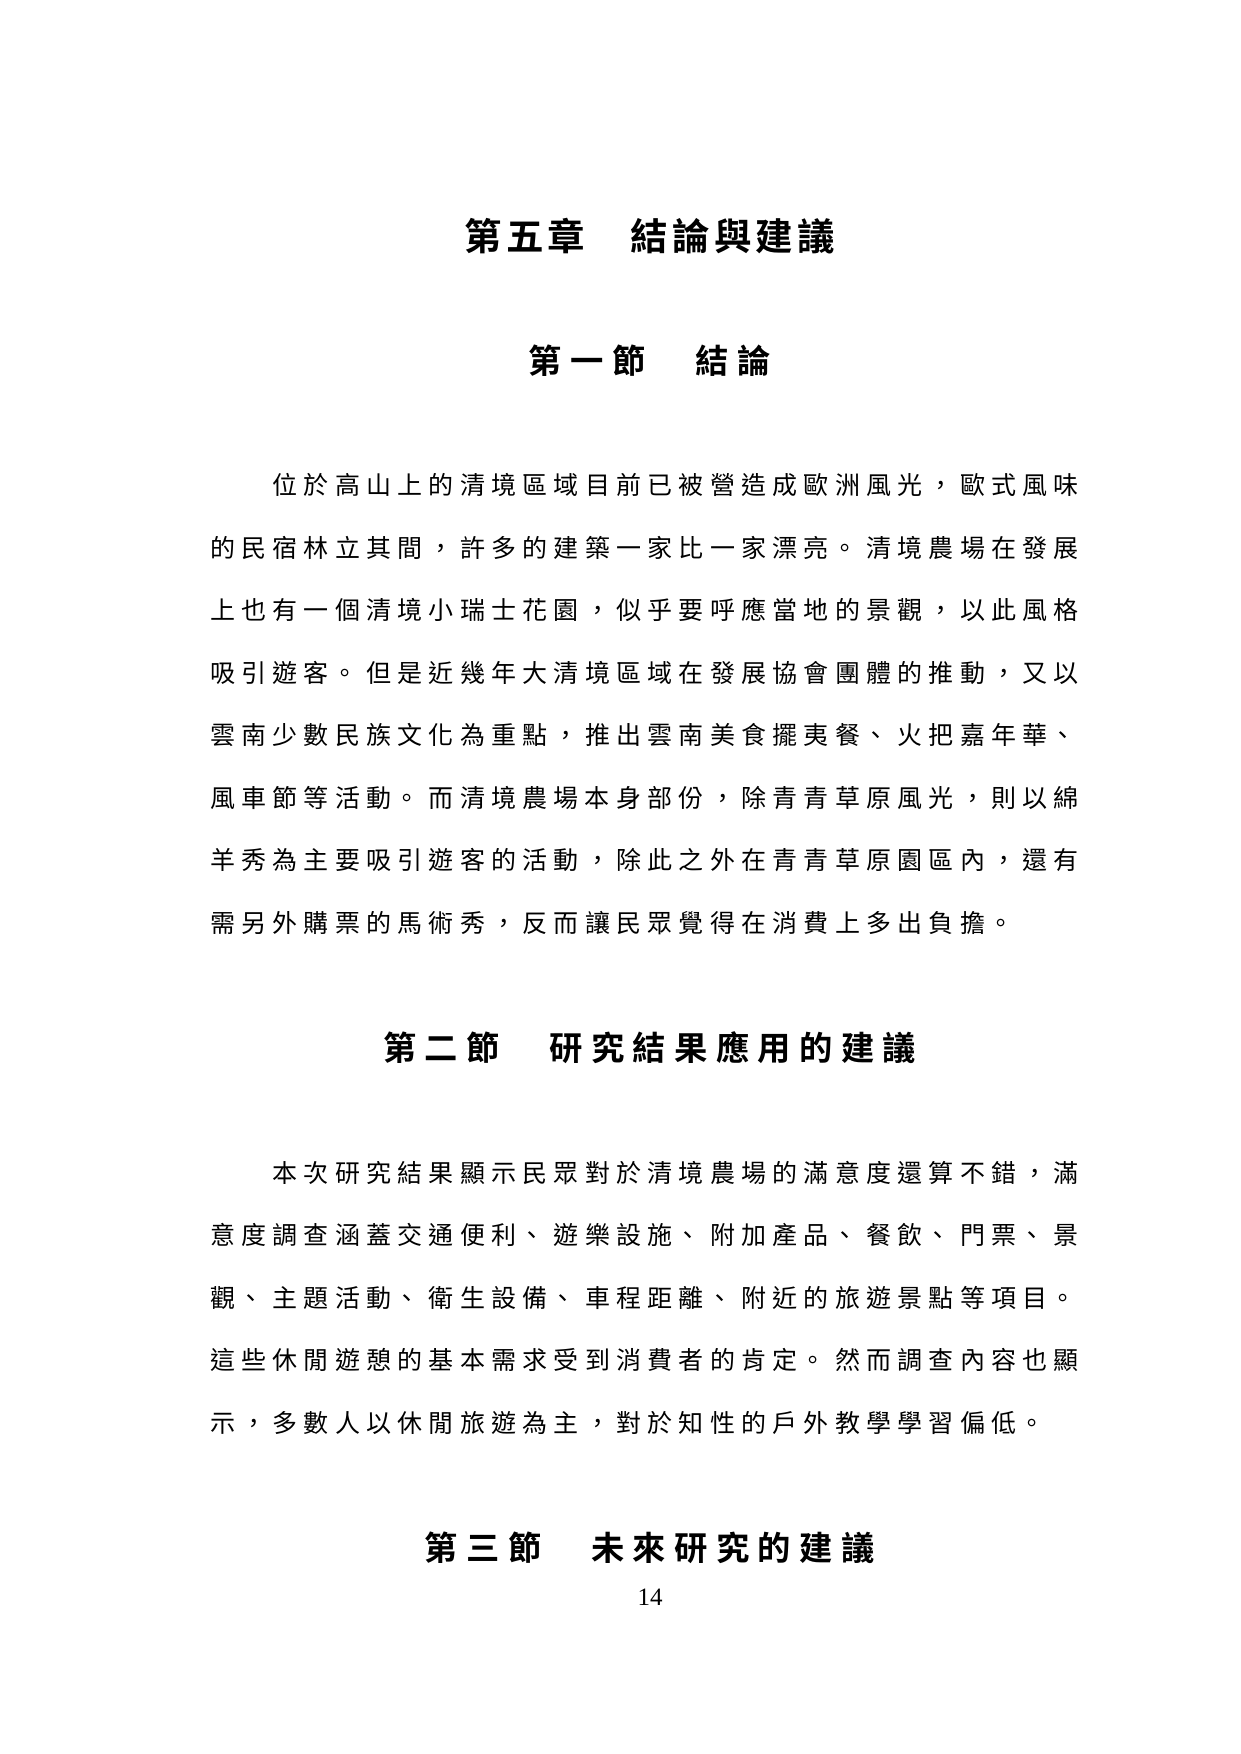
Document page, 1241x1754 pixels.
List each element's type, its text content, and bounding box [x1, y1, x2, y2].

text 第二節 研究結果應用的建議 [207, 1005, 1092, 1067]
text 第三節 未來研究的建議 [207, 1505, 1092, 1567]
text 位於高山上的清境區域目前已被營造成歐洲風光，歐式風味的民宿林立其間，許多的建築一家比一家漂亮。清境農場在發展上也有一個清境小瑞士花園，似乎要呼應當地的景觀，以此風格吸引遊客。但是近幾年大清境區域在發展協會團體的推動，又以雲南少數民族文化為重點，推出雲南美食擺夷餐、火把嘉年華、風車節等活動。而清境農場本身部份，除青青草原風光，則以綿羊秀為主要吸引遊客的活動，除此之外在青青草原園區內，還有需另外購票的馬術秀，反而讓民眾覺得在消費上多出負擔。 [207, 442, 1092, 942]
text 第一節 結論 [207, 317, 1092, 380]
text 第五章 結論與建議 [207, 192, 1092, 255]
text 本次研究結果顯示民眾對於清境農場的滿意度還算不錯，滿意度調查涵蓋交通便利、遊樂設施、附加產品、餐飲、門票、景觀、主題活動、衛生設備、車程距離、附近的旅遊景點等項目。這些休閒遊憩的基本需求受到消費者的肯定。然而調查內容也顯示，多數人以休閒旅遊為主，對於知性的戶外教學學習偏低。 [207, 1130, 1092, 1442]
